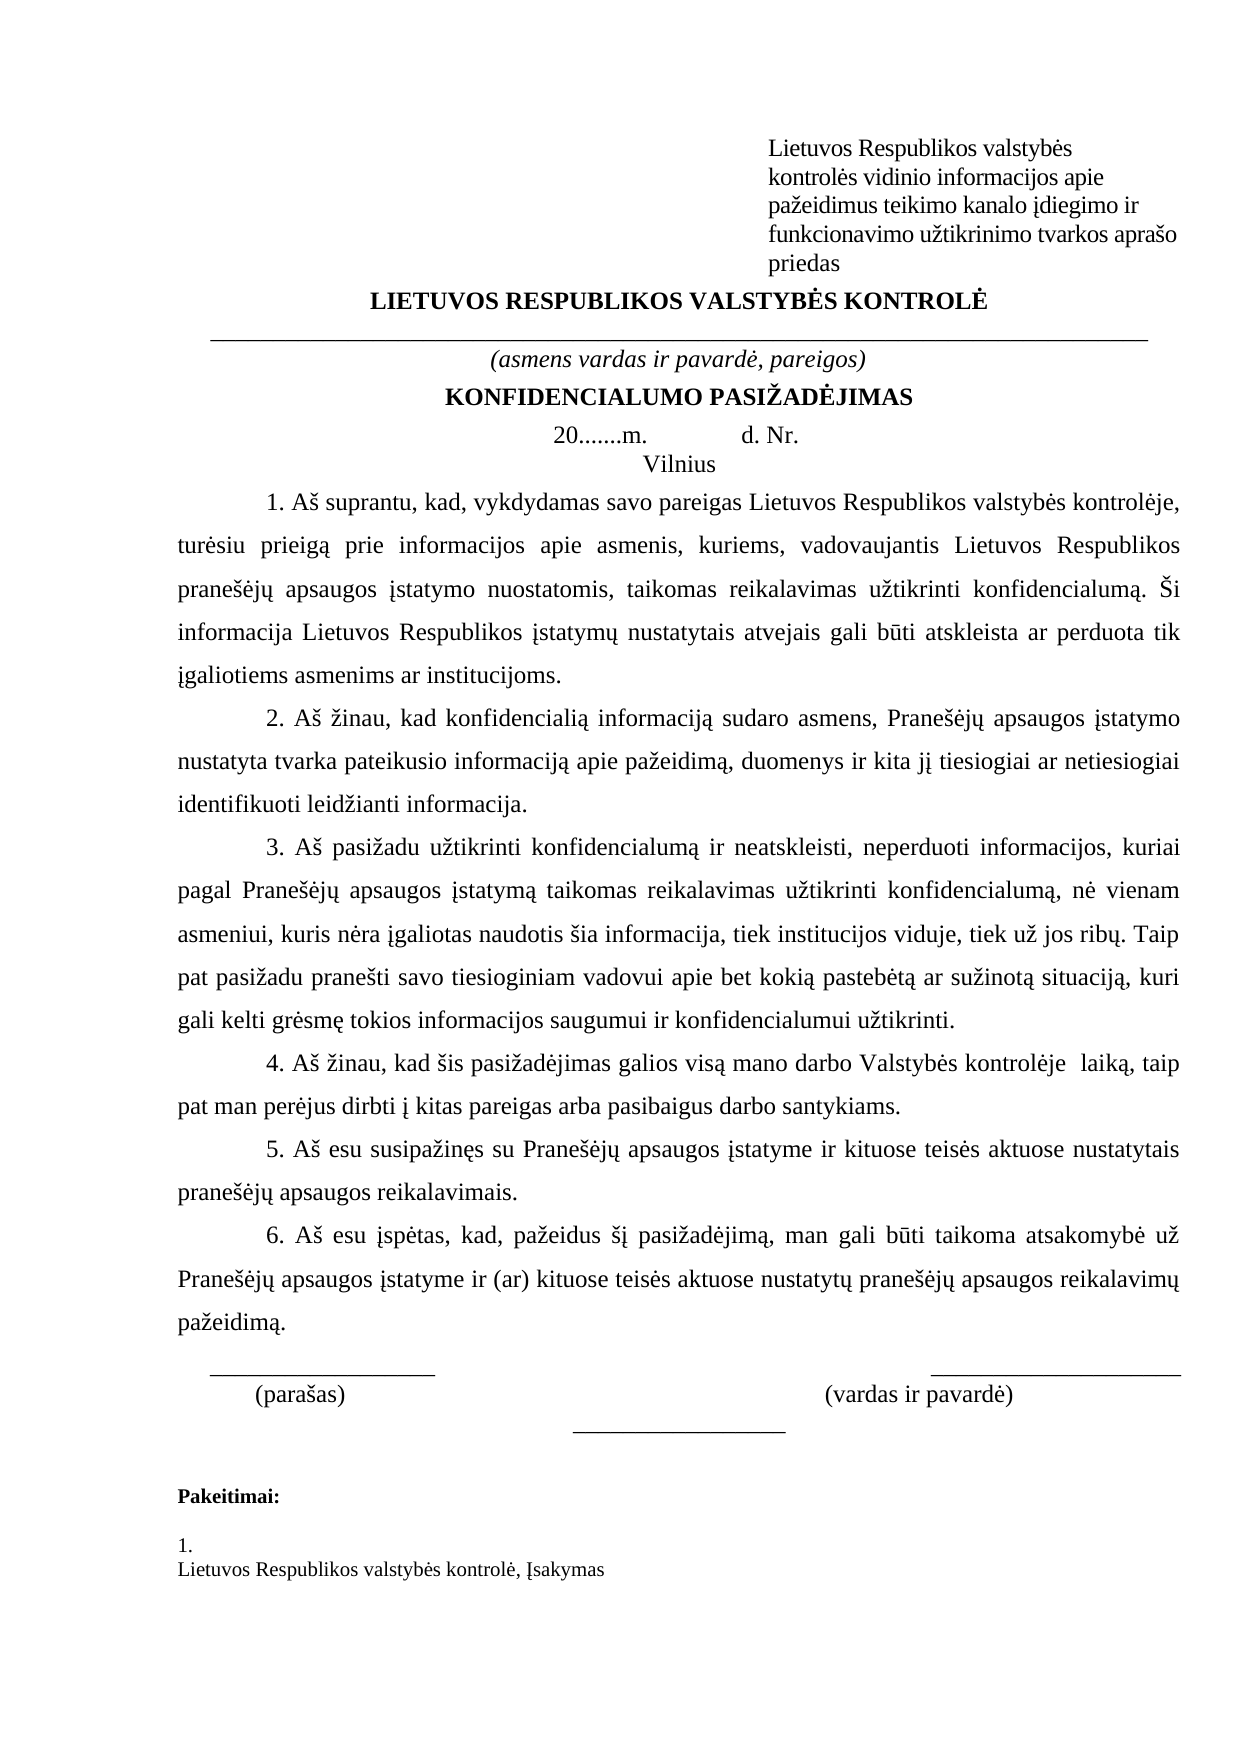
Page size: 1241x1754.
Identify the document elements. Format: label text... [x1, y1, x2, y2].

text Lietuvos Respublikos valstybės kontrolė, Įsakymas [177, 1557, 1181, 1581]
text priedas [768, 248, 1181, 277]
text LIETUVOS RESPUBLIKOS VALSTYBĖS KONTROLĖ [177, 286, 1181, 315]
text Vilnius [177, 449, 1181, 478]
text 4. Aš žinau, kad šis pasižadėjimas galios visą mano darbo Valstybės kontrolėje laiką, taip pat man perėjus dirbti į kitas pareigas arba pasibaigus darbo santykiams. [177, 1048, 1181, 1120]
text Lietuvos Respublikos valstybės [768, 133, 1181, 162]
text 6. Aš esu įspėtas, kad, pažeidus šį pasižadėjimą, man gali būti taikoma atsakomybė už Pranešėjų apsaugos įstatyme ir (ar) kituose teisės aktuose nustatytų pranešėjų apsaugos reikalavimų pažeidimą. [177, 1221, 1181, 1336]
text 20.......m. d. Nr. [177, 420, 1181, 449]
text 1. [177, 1532, 1181, 1557]
text KONFIDENCIALUMO PASIŽADĖJIMAS [177, 382, 1181, 411]
text pažeidimus teikimo kanalo įdiegimo ir [768, 190, 1181, 219]
text (asmens vardas ir pavardė, pareigos) [177, 344, 1181, 372]
text 1. Aš suprantu, kad, vykdydamas savo pareigas Lietuvos Respublikos valstybės kontrolėje, turėsiu prieigą prie informacijos apie asmenis, kuriems, vadovaujantis Lietuvos Respublikos pranešėjų apsaugos įstatymo nuostatomis, taikomas reikalavimas užtikrinti konfidencialumą. Ši informacija Lietuvos Respublikos įstatymų nustatytais atvejais gali būti atskleista ar perduota tik įgaliotiems asmenims ar institucijoms. [177, 487, 1181, 689]
text ___________________________________________________________________________ [177, 315, 1181, 344]
text funkcionavimo užtikrinimo tvarkos aprašo [768, 219, 1181, 248]
text (parašas) (vardas ir pavardė) [177, 1379, 1181, 1407]
text kontrolės vidinio informacijos apie [768, 162, 1181, 190]
text __________________ ____________________ [177, 1350, 1181, 1379]
text 5. Aš esu susipažinęs su Pranešėjų apsaugos įstatyme ir kituose teisės aktuose nustatytais pranešėjų apsaugos reikalavimais. [177, 1134, 1181, 1206]
text 2. Aš žinau, kad konfidencialią informaciją sudaro asmens, Pranešėjų apsaugos įstatymo nustatyta tvarka pateikusio informaciją apie pažeidimą, duomenys ir kita jį tiesiogiai ar netiesiogiai identifikuoti leidžianti informacija. [177, 703, 1181, 818]
text Pakeitimai: [177, 1484, 1181, 1508]
text 3. Aš pasižadu užtikrinti konfidencialumą ir neatskleisti, neperduoti informacijos, kuriai pagal Pranešėjų apsaugos įstatymą taikomas reikalavimas užtikrinti konfidencialumą, nė vienam asmeniui, kuris nėra įgaliotas naudotis šia informacija, tiek institucijos viduje, tiek už jos ribų. Taip pat pasižadu pranešti savo tiesioginiam vadovui apie bet kokią pastebėtą ar sužinotą situaciją, kuri gali kelti grėsmę tokios informacijos saugumui ir konfidencialumui užtikrinti. [177, 832, 1181, 1034]
text _________________ [177, 1407, 1181, 1436]
